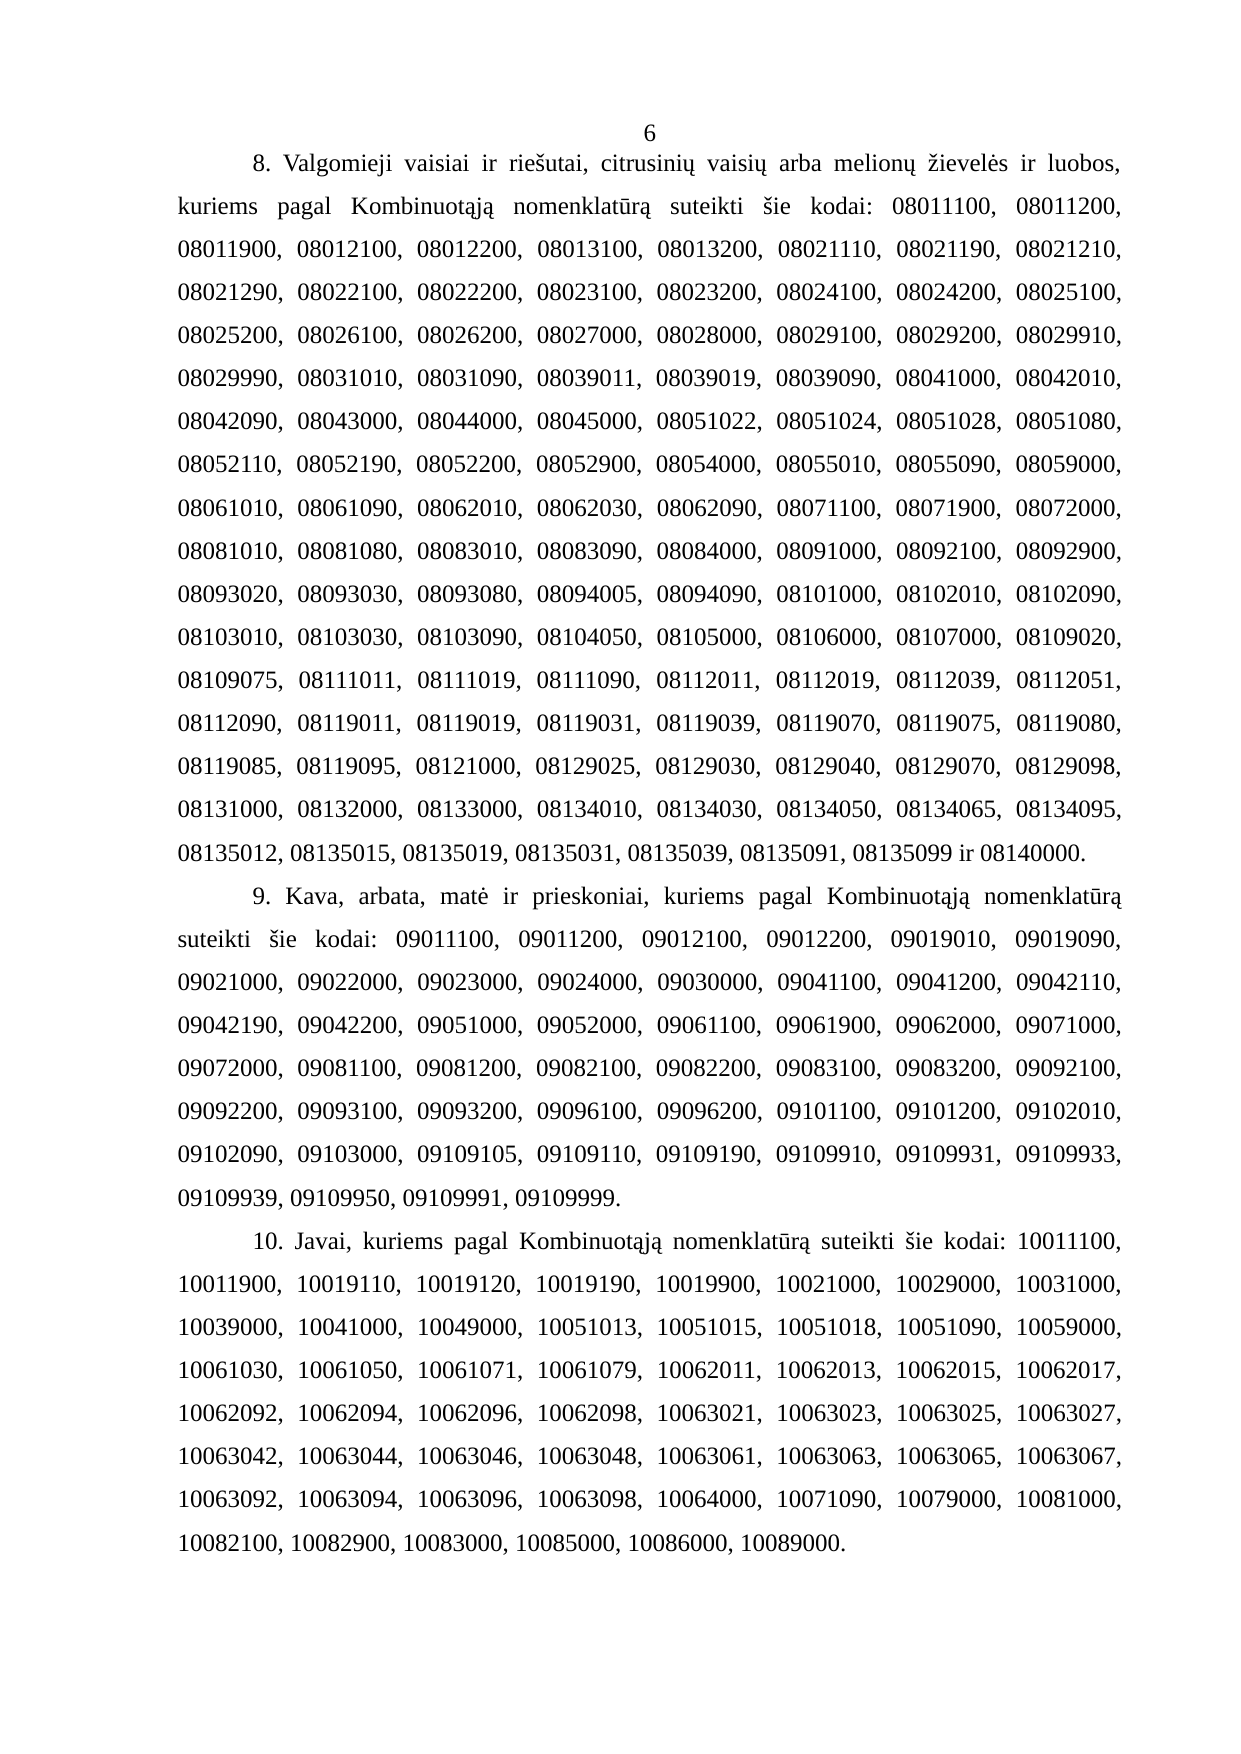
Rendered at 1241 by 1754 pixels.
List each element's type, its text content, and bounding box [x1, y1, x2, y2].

text 10. Javai, kuriems pagal Kombinuotąją nomenklatūrą suteikti šie kodai: 10011100, 10011900, 10019110, 10019120, 10019190, 10019900, 10021000, 10029000, 10031000, 10039000, 10041000, 10049000, 10051013, 10051015, 10051018, 10051090, 10059000, 10061030, 10061050, 10061071, 10061079, 10062011, 10062013, 10062015, 10062017, 10062092, 10062094, 10062096, 10062098, 10063021, 10063023, 10063025, 10063027, 10063042, 10063044, 10063046, 10063048, 10063061, 10063063, 10063065, 10063067, 10063092, 10063094, 10063096, 10063098, 10064000, 10071090, 10079000, 10081000, 10082100, 10082900, 10083000, 10085000, 10086000, 10089000. [177, 1226, 1122, 1556]
text 9. Kava, arbata, matė ir prieskoniai, kuriems pagal Kombinuotąją nomenklatūrą suteikti šie kodai: 09011100, 09011200, 09012100, 09012200, 09019010, 09019090, 09021000, 09022000, 09023000, 09024000, 09030000, 09041100, 09041200, 09042110, 09042190, 09042200, 09051000, 09052000, 09061100, 09061900, 09062000, 09071000, 09072000, 09081100, 09081200, 09082100, 09082200, 09083100, 09083200, 09092100, 09092200, 09093100, 09093200, 09096100, 09096200, 09101100, 09101200, 09102010, 09102090, 09103000, 09109105, 09109110, 09109190, 09109910, 09109931, 09109933, 09109939, 09109950, 09109991, 09109999. [177, 881, 1122, 1211]
text 8. Valgomieji vaisiai ir riešutai, citrusinių vaisių arba melionų žievelės ir luobos, kuriems pagal Kombinuotąją nomenklatūrą suteikti šie kodai: 08011100, 08011200, 08011900, 08012100, 08012200, 08013100, 08013200, 08021110, 08021190, 08021210, 08021290, 08022100, 08022200, 08023100, 08023200, 08024100, 08024200, 08025100, 08025200, 08026100, 08026200, 08027000, 08028000, 08029100, 08029200, 08029910, 08029990, 08031010, 08031090, 08039011, 08039019, 08039090, 08041000, 08042010, 08042090, 08043000, 08044000, 08045000, 08051022, 08051024, 08051028, 08051080, 08052110, 08052190, 08052200, 08052900, 08054000, 08055010, 08055090, 08059000, 08061010, 08061090, 08062010, 08062030, 08062090, 08071100, 08071900, 08072000, 08081010, 08081080, 08083010, 08083090, 08084000, 08091000, 08092100, 08092900, 08093020, 08093030, 08093080, 08094005, 08094090, 08101000, 08102010, 08102090, 08103010, 08103030, 08103090, 08104050, 08105000, 08106000, 08107000, 08109020, 08109075, 08111011, 08111019, 08111090, 08112011, 08112019, 08112039, 08112051, 08112090, 08119011, 08119019, 08119031, 08119039, 08119070, 08119075, 08119080, 08119085, 08119095, 08121000, 08129025, 08129030, 08129040, 08129070, 08129098, 08131000, 08132000, 08133000, 08134010, 08134030, 08134050, 08134065, 08134095, 08135012, 08135015, 08135019, 08135031, 08135039, 08135091, 08135099 ir 08140000. [177, 148, 1122, 866]
